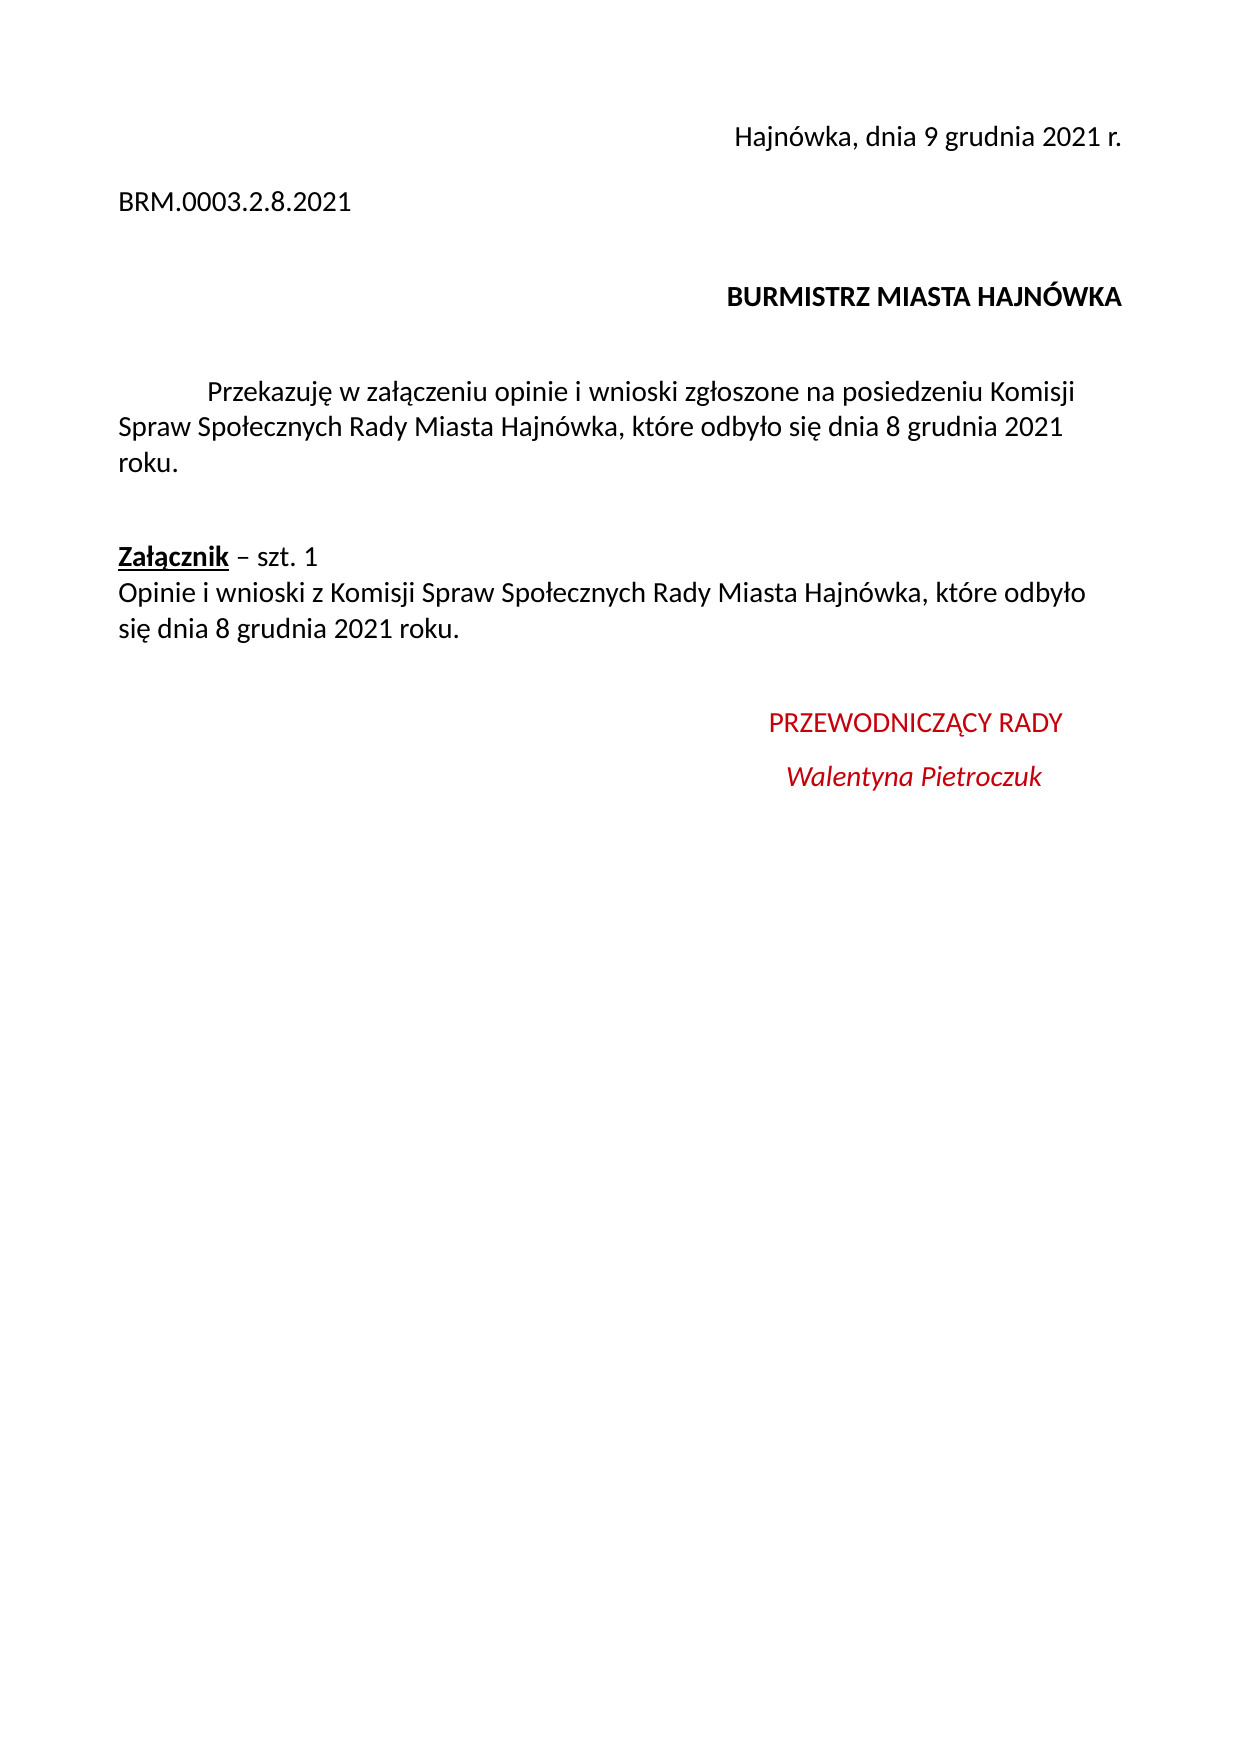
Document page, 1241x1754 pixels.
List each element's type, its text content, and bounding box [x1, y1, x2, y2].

text Walentyna Pietroczuk [709, 758, 1122, 793]
text BURMISTRZ MIASTA HAJNÓWKA [118, 278, 1122, 313]
text Hajnówka, dnia 9 grudnia 2021 r. [118, 118, 1122, 154]
text Opinie i wnioski z Komisji Spraw Społecznych Rady Miasta Hajnówka, które odbyło się dnia 8 grudnia 2021 roku. [118, 574, 1122, 645]
text Załącznik – szt. 1 [118, 538, 1122, 574]
text BRM.0003.2.8.2021 [118, 183, 1122, 219]
text PRZEWODNICZĄCY RADY [709, 704, 1122, 740]
text Przekazuję w załączeniu opinie i wnioski zgłoszone na posiedzeniu Komisji Spraw Społecznych Rady Miasta Hajnówka, które odbyło się dnia 8 grudnia 2021 roku. [118, 373, 1122, 479]
